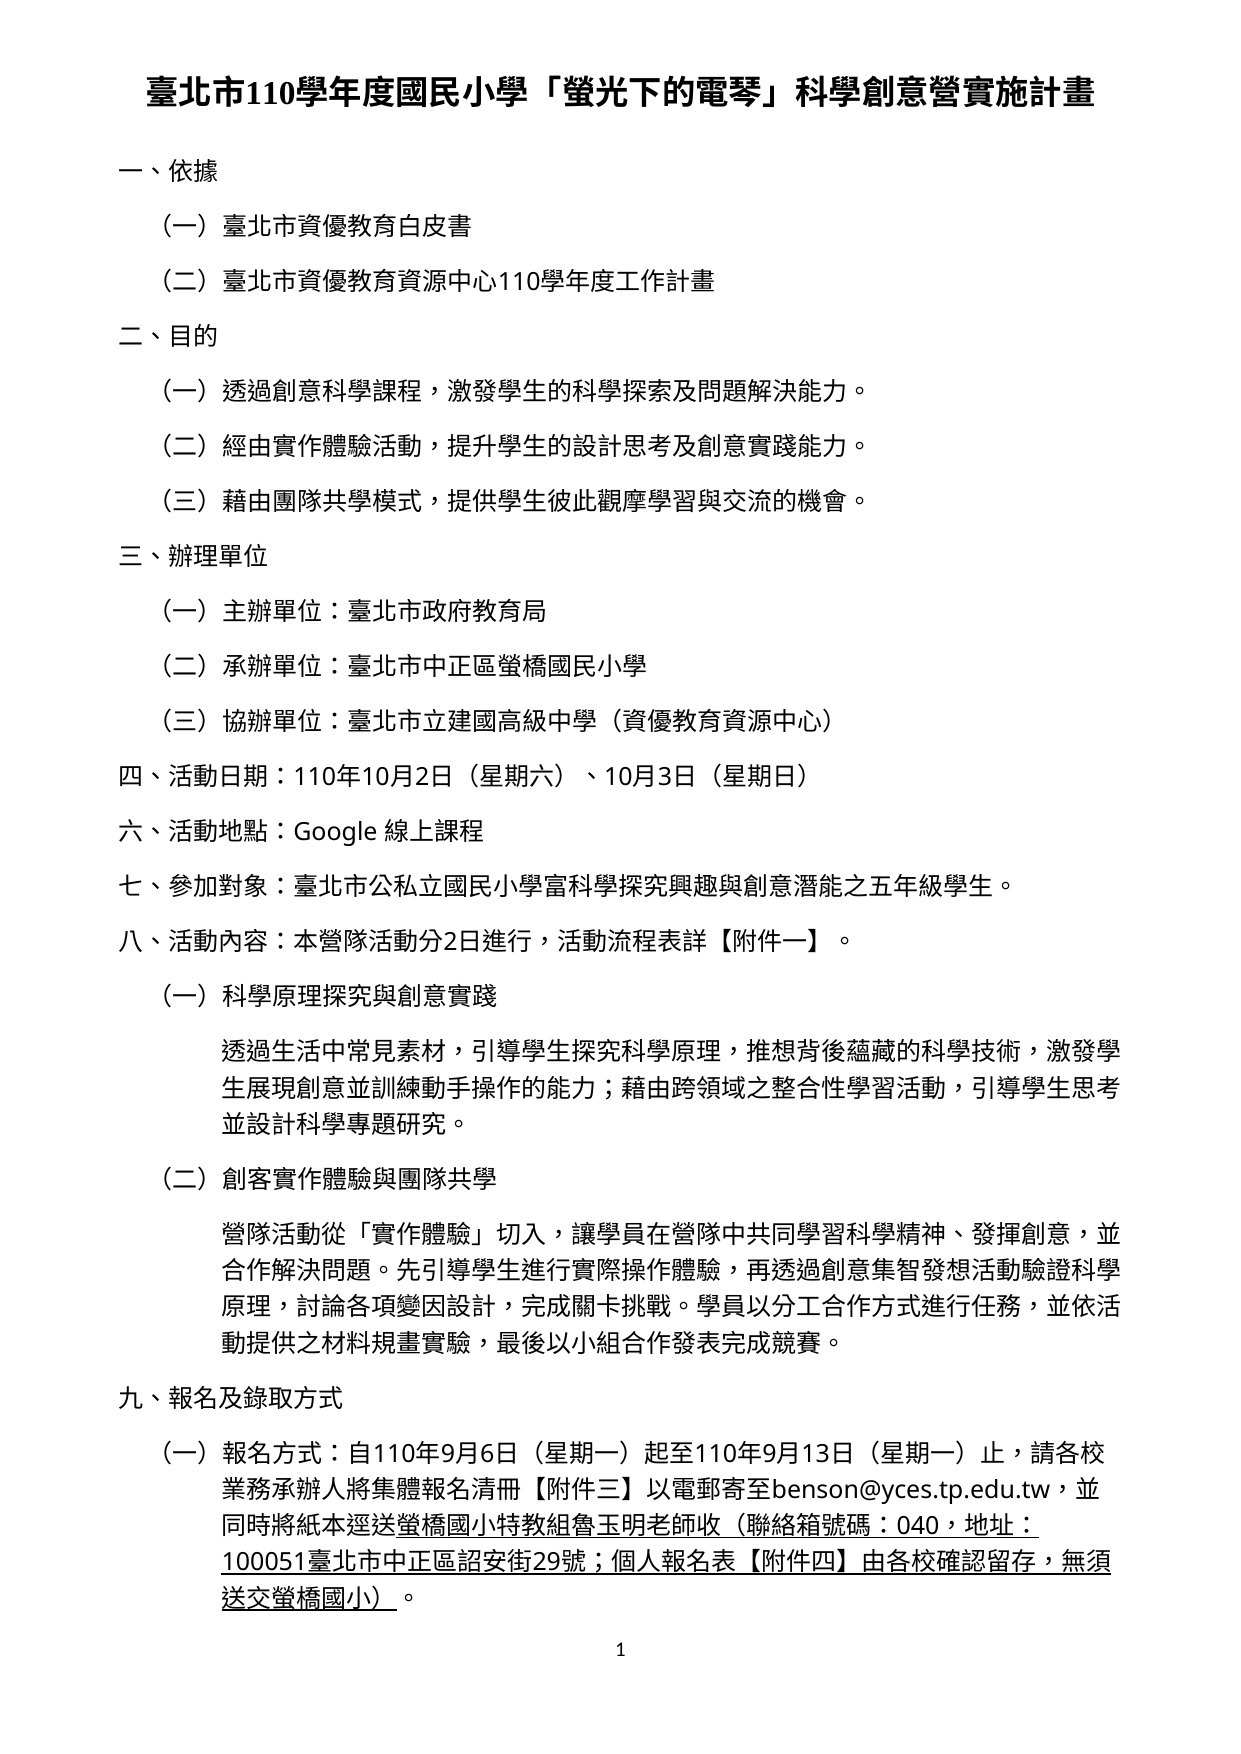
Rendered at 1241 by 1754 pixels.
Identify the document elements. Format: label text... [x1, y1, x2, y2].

text （一）透過創意科學課程，激發學生的科學探索及問題解決能力。 [148, 372, 1122, 408]
text （二）承辦單位：臺北市中正區螢橋國民小學 [148, 647, 1122, 683]
text （三）藉由團隊共學模式，提供學生彼此觀摩學習與交流的機會。 [148, 482, 1122, 518]
text （一）主辦單位：臺北市政府教育局 [148, 592, 1122, 628]
text （三）協辦單位：臺北市立建國高級中學（資優教育資源中心） [148, 702, 1122, 738]
text 一、依據 [118, 152, 1122, 188]
text （一）報名方式：自110年9月6日（星期一）起至110年9月13日（星期一）止，請各校業務承辦人將集體報名清冊【附件三】以電郵寄至benson@yces.tp.edu.tw，並同時將紙本逕送螢橋國小特教組魯玉明老師收（聯絡箱號碼：040，地址：100051臺北市中正區詔安街29號；個人報名表【附件四】由各校確認留存，無須送交螢橋國小）。 [148, 1433, 1122, 1614]
text 八、活動內容：本營隊活動分2日進行，活動流程表詳【附件一】。 [118, 922, 1122, 958]
text 透過生活中常見素材，引導學生探究科學原理，推想背後蘊藏的科學技術，激發學生展現創意並訓練動手操作的能力；藉由跨領域之整合性學習活動，引導學生思考並設計科學專題研究。 [221, 1032, 1122, 1141]
text （一）科學原理探究與創意實踐 [148, 977, 1122, 1013]
text 臺北市110學年度國民小學「螢光下的電琴」科學創意營實施計畫 [118, 66, 1122, 114]
text 二、目的 [118, 317, 1122, 353]
text 六、活動地點：Google 線上課程 [118, 812, 1122, 848]
text 七、參加對象：臺北市公私立國民小學富科學探究興趣與創意潛能之五年級學生。 [118, 867, 1122, 903]
text 九、報名及錄取方式 [118, 1378, 1122, 1414]
text （二）臺北市資優教育資源中心110學年度工作計畫 [148, 262, 1122, 298]
text （二）創客實作體驗與團隊共學 [148, 1159, 1122, 1196]
text 三、辦理單位 [118, 537, 1122, 573]
text 營隊活動從「實作體驗」切入，讓學員在營隊中共同學習科學精神、發揮創意，並合作解決問題。先引導學生進行實際操作體驗，再透過創意集智發想活動驗證科學原理，討論各項變因設計，完成關卡挑戰。學員以分工合作方式進行任務，並依活動提供之材料規畫實驗，最後以小組合作發表完成競賽。 [221, 1214, 1122, 1359]
text 四、活動日期：110年10月2日（星期六）、10月3日（星期日） [118, 757, 1122, 793]
text （一）臺北市資優教育白皮書 [148, 207, 1122, 243]
text （二）經由實作體驗活動，提升學生的設計思考及創意實踐能力。 [148, 427, 1122, 463]
